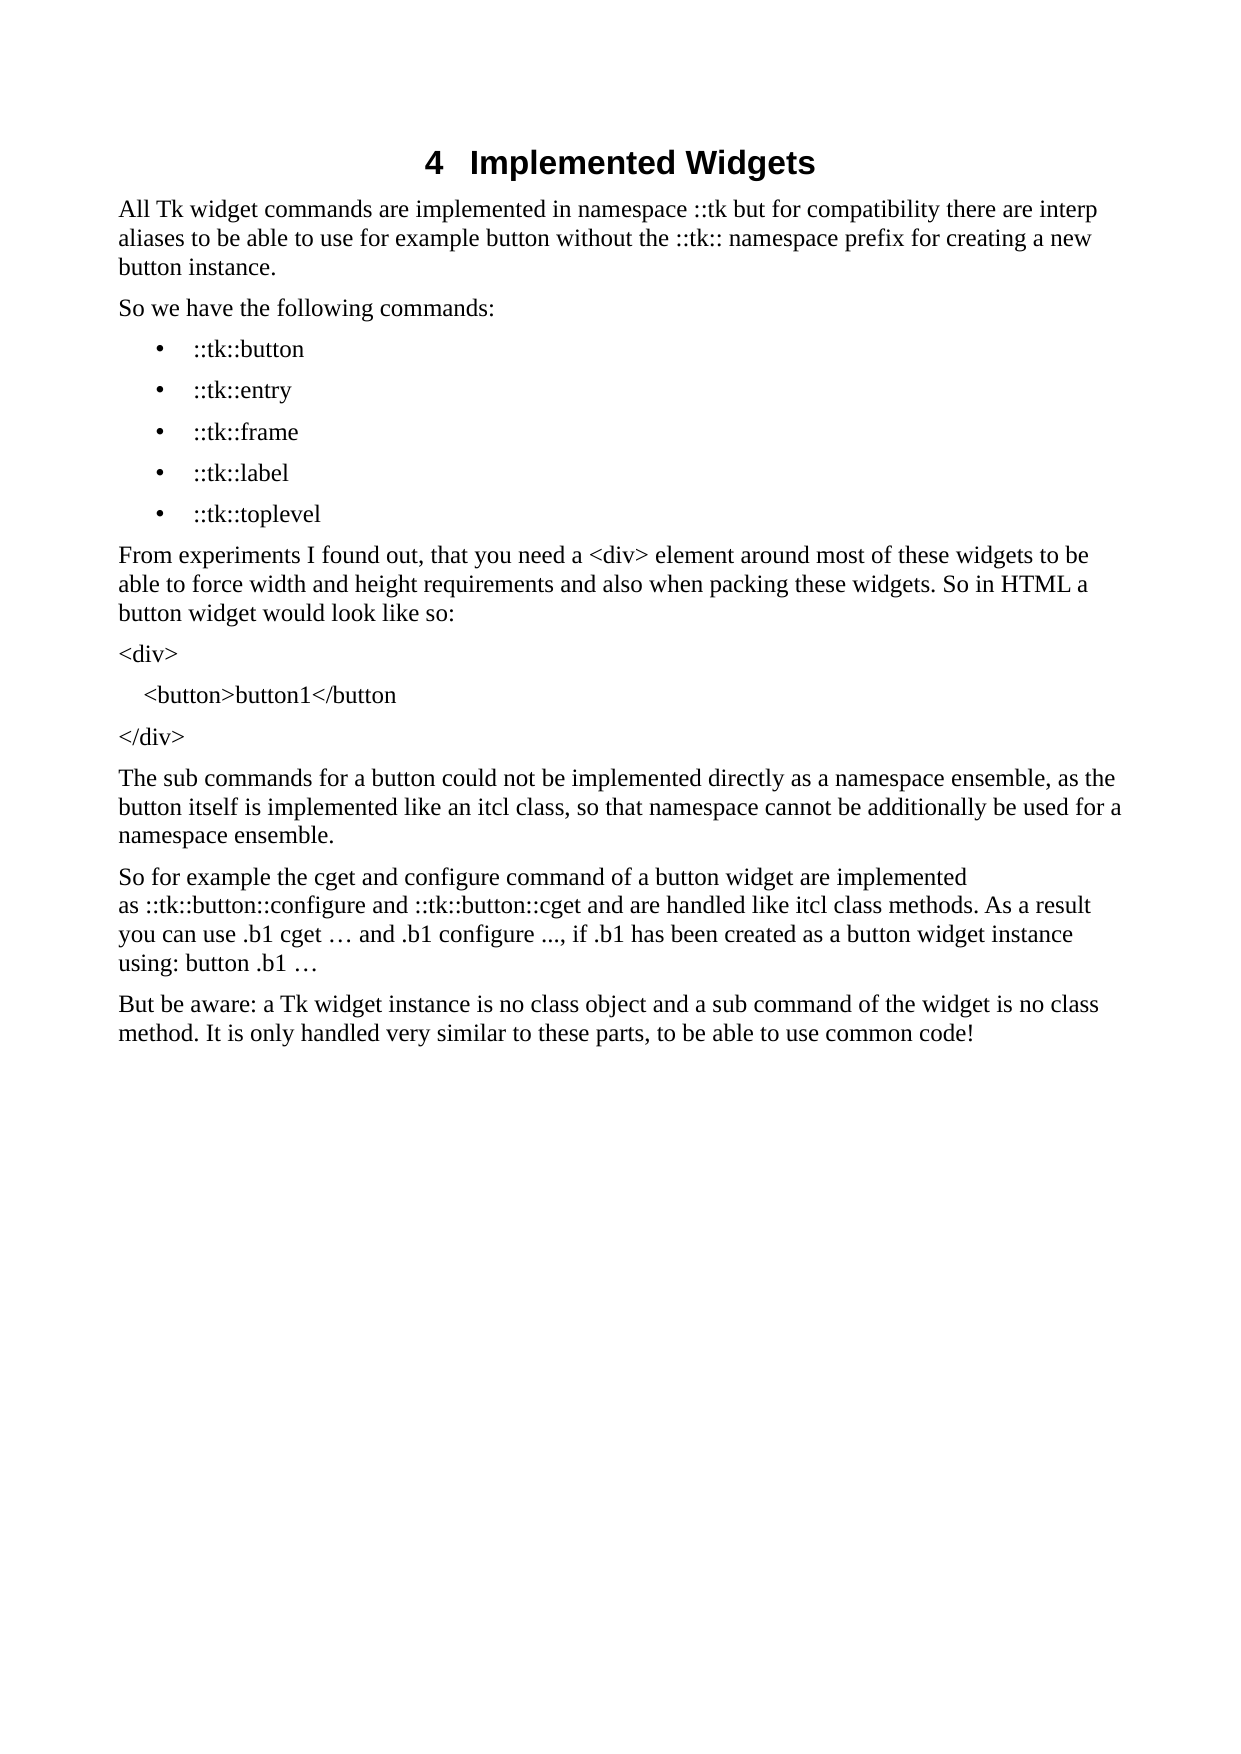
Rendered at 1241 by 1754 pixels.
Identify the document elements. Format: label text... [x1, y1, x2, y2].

list ::tk::button [156, 334, 1122, 363]
text <div> [118, 639, 1122, 668]
subtitle Implemented Widgets [118, 143, 1122, 182]
text But be aware: a Tk widget instance is no class object and a sub command of the widget is no class method. It is only handled very similar to these parts, to be able to use common code! [118, 989, 1122, 1047]
text All Tk widget commands are implemented in namespace ::tk but for compatibility there are interp aliases to be able to use for example button without the ::tk:: namespace prefix for creating a new button instance. [118, 194, 1122, 281]
list ::tk::entry [156, 376, 1122, 404]
list From experiments I found out, that you need a <div> element around most of these widgets to be able to force width and height requirements and also when packing these widgets. So in HTML a button widget would look like so: [81, 541, 1122, 627]
text <button>button1</button [118, 681, 1122, 709]
text </div> [118, 722, 1122, 751]
list ::tk::frame [156, 417, 1122, 446]
text The sub commands for a button could not be implemented directly as a namespace ensemble, as the button itself is implemented like an itcl class, so that namespace cannot be additionally be used for a namespace ensemble. [118, 763, 1122, 849]
text So we have the following commands: [118, 293, 1122, 322]
list ::tk::toplevel [156, 499, 1122, 528]
list ::tk::label [156, 458, 1122, 487]
text So for example the cget and configure command of a button widget are implemented as ::tk::button::configure and ::tk::button::cget and are handled like itcl class methods. As a result you can use .b1 cget … and .b1 configure ..., if .b1 has been created as a button widget instance using: button .b1 … [118, 862, 1122, 977]
